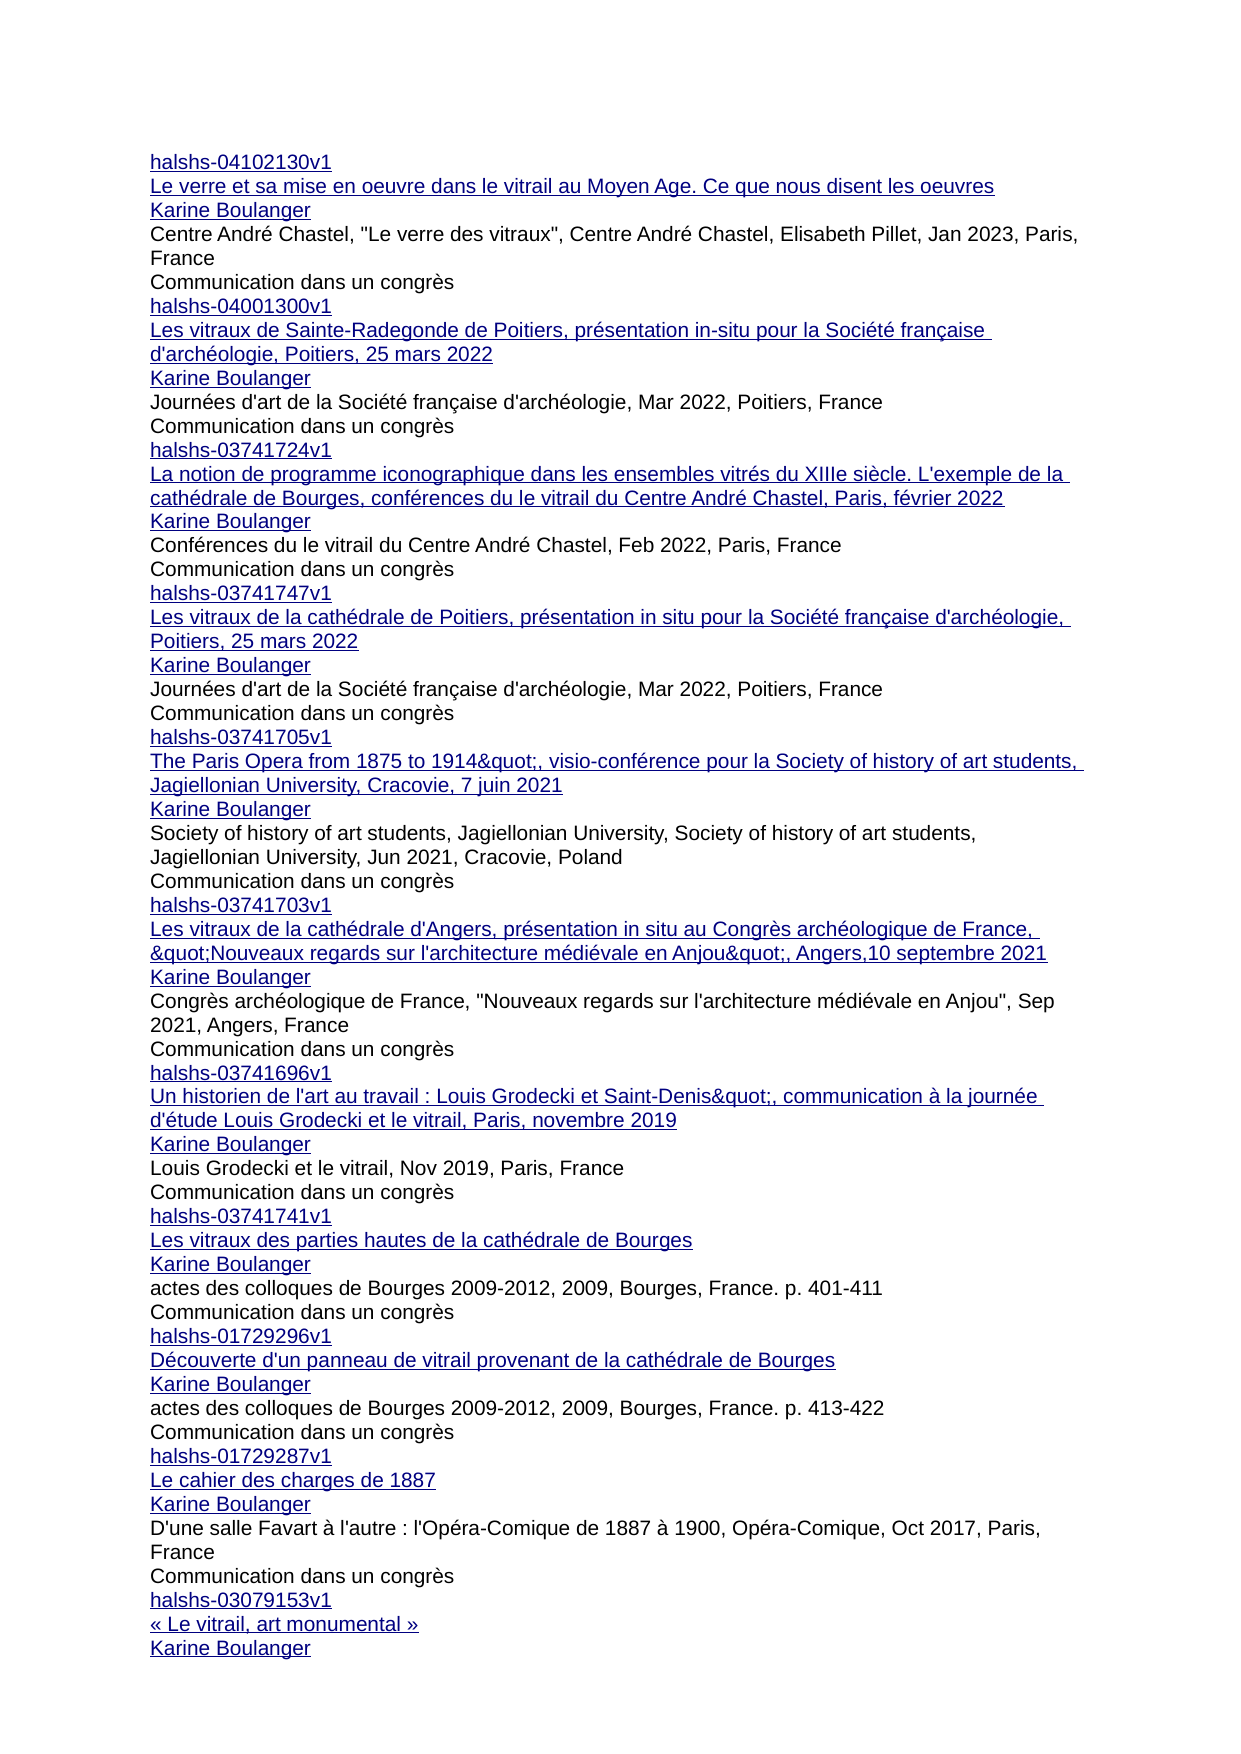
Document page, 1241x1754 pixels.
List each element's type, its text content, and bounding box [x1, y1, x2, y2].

table_cell La notion de programme iconographique dans les ensembles vitrés du XIIIe siècle. L'exemple de la cathédrale de Bourges, conférences du le vitrail du Centre André Chastel, Paris, février 2022 Karine Boulanger Conférences du le vitrail du Centre André Chastel, Feb 2022, Paris, France Communication dans un congrès halshs-03741747v1 [150, 461, 1090, 605]
table_cell Le verre et sa mise en oeuvre dans le vitrail au Moyen Age. Ce que nous disent les oeuvres Karine Boulanger Centre André Chastel, "Le verre des vitraux", Centre André Chastel, Elisabeth Pillet, Jan 2023, Paris, France Communication dans un congrès halshs-04001300v1 [150, 174, 1090, 318]
table_cell Découverte d'un panneau de vitrail provenant de la cathédrale de Bourges Karine Boulanger actes des colloques de Bourges 2009-2012, 2009, Bourges, France. p. 413-422 Communication dans un congrès halshs-01729287v1 [150, 1348, 1090, 1468]
table_cell Le cahier des charges de 1887 Karine Boulanger D'une salle Favart à l'autre : l'Opéra-Comique de 1887 à 1900, Opéra-Comique, Oct 2017, Paris, France Communication dans un congrès halshs-03079153v1 [150, 1468, 1090, 1611]
table_cell « Le vitrail, art monumental » Karine Boulanger [150, 1611, 1090, 1659]
table_cell Les vitraux de la cathédrale de Poitiers, présentation in situ pour la Société française d'archéologie, Poitiers, 25 mars 2022 Karine Boulanger Journées d'art de la Société française d'archéologie, Mar 2022, Poitiers, France Communication dans un congrès halshs-03741705v1 [150, 605, 1090, 749]
table_cell halshs-04102130v1 [150, 150, 1090, 174]
table_cell The Paris Opera from 1875 to 1914&quot;, visio-conférence pour la Society of history of art students, Jagiellonian University, Cracovie, 7 juin 2021 Karine Boulanger Society of history of art students, Jagiellonian University, Society of history of art students, Jagiellonian University, Jun 2021, Cracovie, Poland Communication dans un congrès halshs-03741703v1 [150, 749, 1090, 917]
table_cell Les vitraux de Sainte-Radegonde de Poitiers, présentation in-situ pour la Société française d'archéologie, Poitiers, 25 mars 2022 Karine Boulanger Journées d'art de la Société française d'archéologie, Mar 2022, Poitiers, France Communication dans un congrès halshs-03741724v1 [150, 318, 1090, 461]
table_cell Les vitraux des parties hautes de la cathédrale de Bourges Karine Boulanger actes des colloques de Bourges 2009-2012, 2009, Bourges, France. p. 401-411 Communication dans un congrès halshs-01729296v1 [150, 1228, 1090, 1348]
table_cell Un historien de l'art au travail : Louis Grodecki et Saint-Denis&quot;, communication à la journée d'étude Louis Grodecki et le vitrail, Paris, novembre 2019 Karine Boulanger Louis Grodecki et le vitrail, Nov 2019, Paris, France Communication dans un congrès halshs-03741741v1 [150, 1084, 1090, 1228]
table_cell Les vitraux de la cathédrale d'Angers, présentation in situ au Congrès archéologique de France, &quot;Nouveaux regards sur l'architecture médiévale en Anjou&quot;, Angers,10 septembre 2021 Karine Boulanger Congrès archéologique de France, "Nouveaux regards sur l'architecture médiévale en Anjou", Sep 2021, Angers, France Communication dans un congrès halshs-03741696v1 [150, 917, 1090, 1084]
